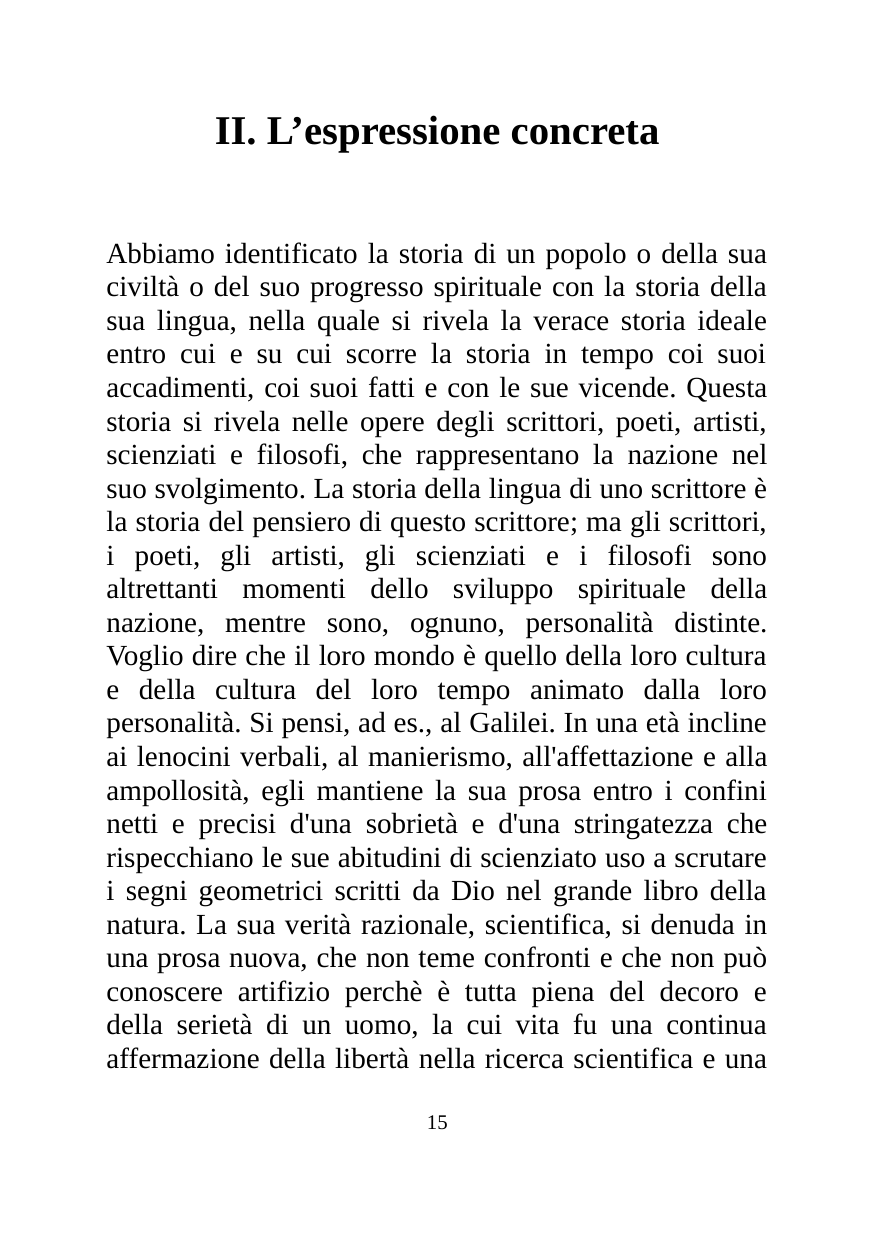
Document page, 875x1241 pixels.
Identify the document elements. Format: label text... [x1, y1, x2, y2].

text Abbiamo identificato la storia di un popolo o della sua civiltà o del suo progresso spirituale con la storia della sua lingua, nella quale si rivela la verace storia ideale entro cui e su cui scorre la storia in tempo coi suoi accadimenti, coi suoi fatti e con le sue vicende. Questa storia si rivela nelle opere degli scrittori, poeti, artisti, scienziati e filosofi, che rappresentano la nazione nel suo svolgimento. La storia della lingua di uno scrittore è la storia del pensiero di questo scrittore; ma gli scrittori, i poeti, gli artisti, gli scienziati e i filosofi sono altrettanti momenti dello sviluppo spirituale della nazione, mentre sono, ognuno, personalità distinte. Voglio dire che il loro mondo è quello della loro cultura e della cultura del loro tempo animato dalla loro personalità. Si pensi, ad es., al Galilei. In una età incline ai lenocini verbali, al manierismo, all'affettazione e alla ampollosità, egli mantiene la sua prosa entro i confini netti e precisi d'una sobrietà e d'una stringatezza che rispecchiano le sue abitudini di scienziato uso a scrutare i segni geometrici scritti da Dio nel grande libro della natura. La sua verità razionale, scientifica, si denuda in una prosa nuova, che non teme confronti e che non può conoscere artifizio perchè è tutta piena del decoro e della serietà di un uomo, la cui vita fu una continua affermazione della libertà nella ricerca scientifica e una [106, 236, 768, 1074]
subtitle II. L’espressione concreta [106, 106, 768, 153]
